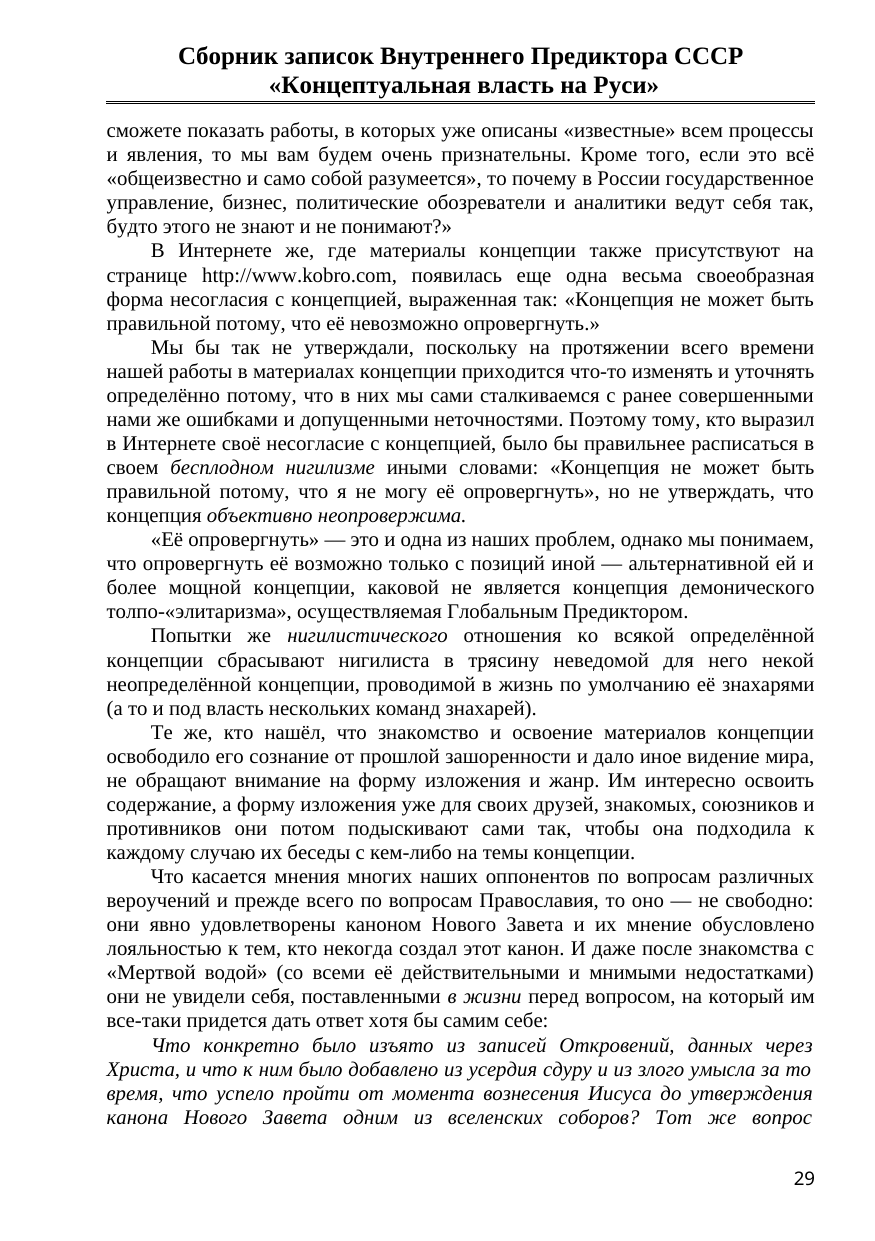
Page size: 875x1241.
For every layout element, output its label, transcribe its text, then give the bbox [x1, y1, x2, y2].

text сможете показать работы, в которых уже описаны «известные» всем процессы и явления, то мы вам будем очень признательны. Кроме того, если это всё «общеизвестно и само собой разумеется», то почему в России государственное управление, бизнес, политические обозреватели и аналитики ведут себя так, будто этого не знают и не понимают?» [106, 118, 815, 238]
text «Её опровергнуть» — это и одна из наших проблем, однако мы понимаем, что опровергнуть её возможно только с позиций иной — альтернативной ей и более мощной концепции, каковой не является концепция демонического толпо-«элитаризма», осуществляемая Глобальным Предиктором. [106, 527, 815, 623]
text Попытки же нигилистического отношения ко всякой определённой концепции сбрасывают нигилиста в трясину неведомой для него некой неопределённой концепции, проводимой в жизнь по умолчанию её знахарями (а то и под власть нескольких команд знахарей). [106, 623, 815, 720]
text В Интернете же, где материалы концепции также присутствуют на странице http://www.kobro.com, появилась еще одна весьма своеобразная форма несогласия с концепцией, выраженная так: «Концепция не может быть правильной потому, что её невозможно опровергнуть.» [106, 238, 815, 335]
text Мы бы так не утверждали, поскольку на протяжении всего времени нашей работы в материалах концепции приходится что-то изменять и уточнять определённо потому, что в них мы сами сталкиваемся с ранее совершенными нами же ошибками и допущенными неточностями. Поэтому тому, кто выразил в Интернете своё несогласие с концепцией, было бы правильнее расписаться в своем бесплодном нигилизме иными словами: «Концепция не может быть правильной потому, что я не могу её опровергнуть», но не утверждать, что концепция объективно неопровержима. [106, 335, 815, 527]
text Что касается мнения многих наших оппонентов по вопросам различных вероучений и прежде всего по вопросам Православия, то оно — не свободно: они явно удовлетворены каноном Нового Завета и их мнение обусловлено лояльностью к тем, кто некогда создал этот канон. И даже после знакомства с «Мертвой водой» (со всеми её действительными и мнимыми недостатками) они не увидели себя, поставленными в жизни перед вопросом, на который им все-таки придется дать ответ хотя бы самим себе: [106, 864, 815, 1032]
text Что конкретно было изъято из записей Откровений, данных через Христа, и что к ним было добавлено из усердия сдуру и из злого умысла за то время, что успело пройти от момента вознесения Иисуса до утверждения канона Нового Завета одним из вселенских соборов? Тот же вопрос [106, 1032, 815, 1129]
text Те же, кто нашёл, что знакомство и освоение материалов концепции освободило его сознание от прошлой зашоренности и дало иное видение мира, не обращают внимание на форму изложения и жанр. Им интересно освоить содержание, а форму изложения уже для своих друзей, знакомых, союзников и противников они потом подыскивают сами так, чтобы она подходила к каждому случаю их беседы с кем-либо на темы концепции. [106, 720, 815, 864]
